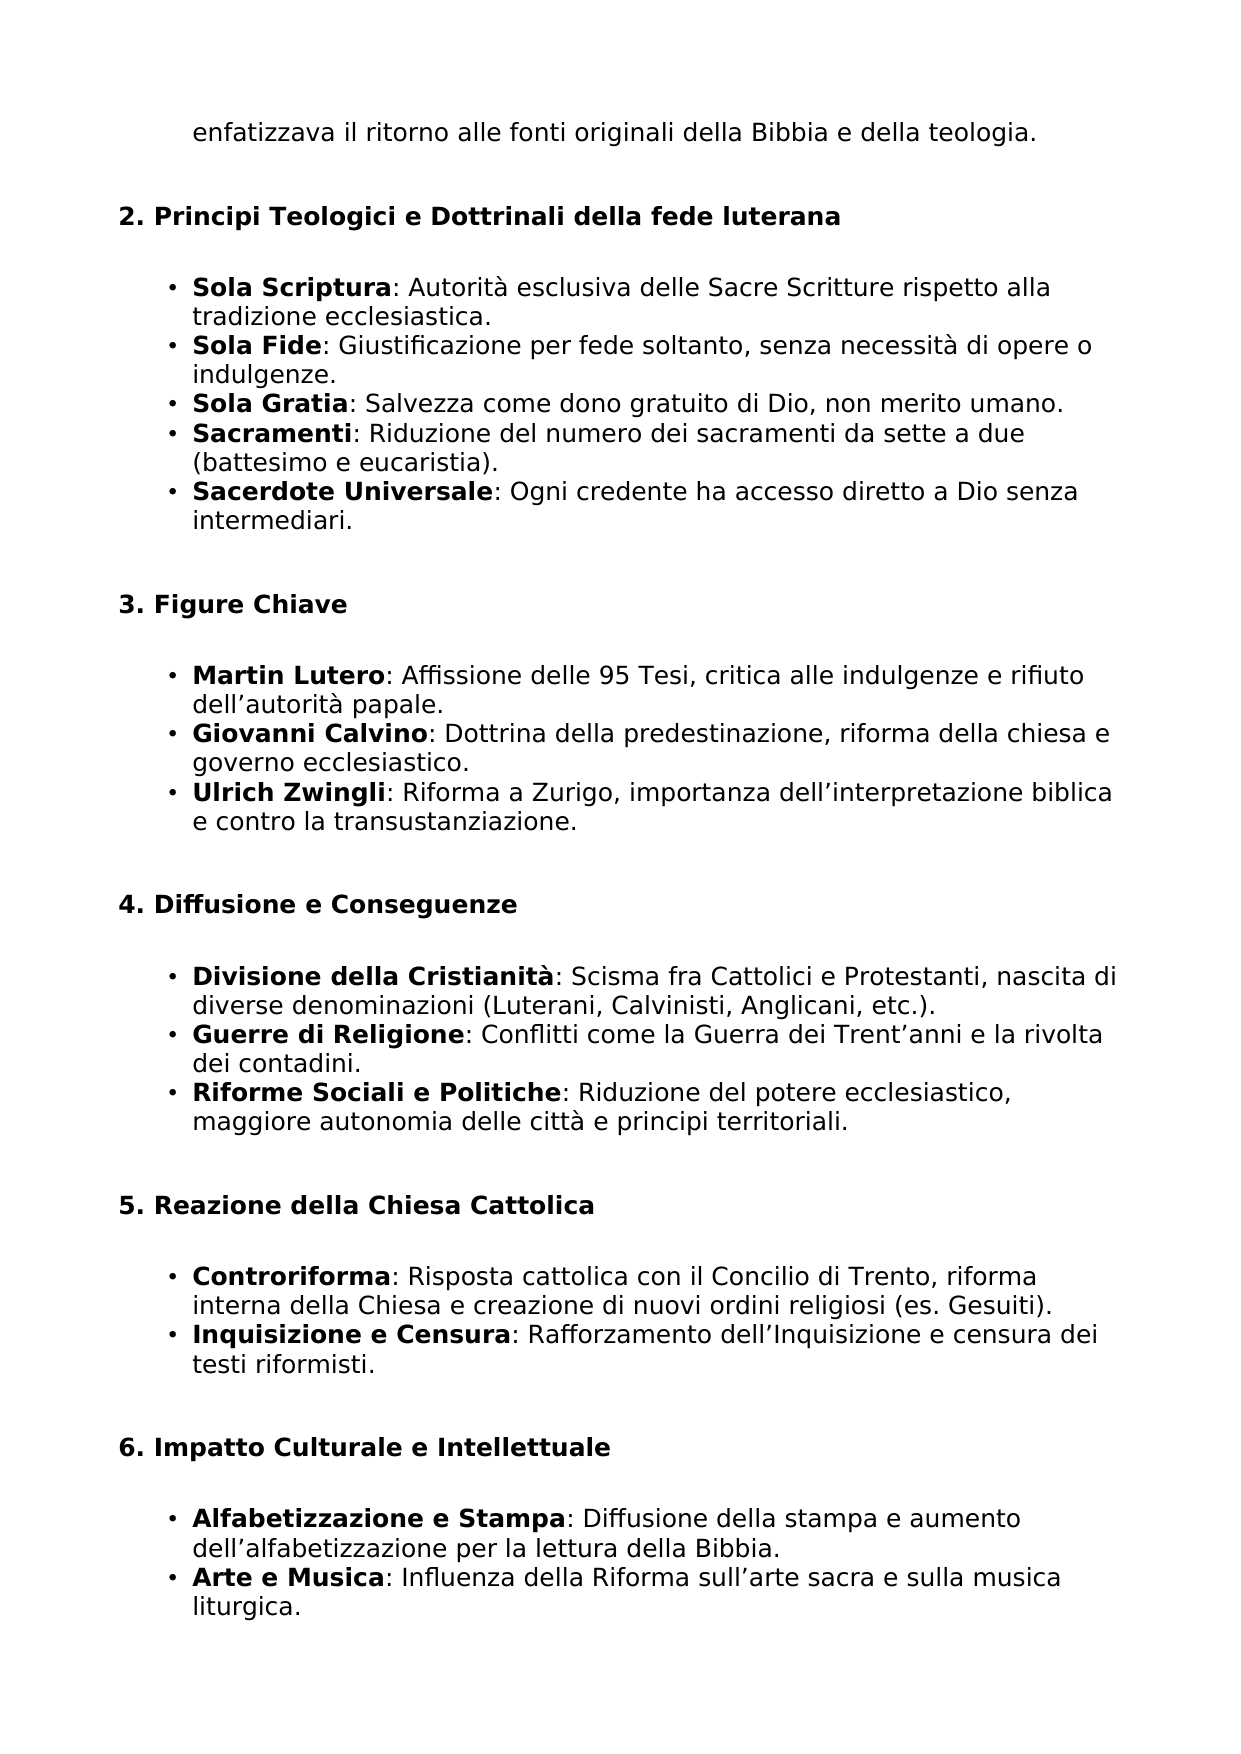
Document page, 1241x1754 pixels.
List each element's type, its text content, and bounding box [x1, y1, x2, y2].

list Ulrich Zwingli: Riforma a Zurigo, importanza dell’interpretazione biblica e contro la transustanziazione. [177, 778, 1122, 836]
subtitle 3. Figure Chiave [118, 590, 1122, 619]
list Sacerdote Universale: Ogni credente ha accesso diretto a Dio senza intermediari. [177, 477, 1122, 535]
list Sola Gratia: Salvezza come dono gratuito di Dio, non merito umano. [177, 389, 1122, 419]
list Riforme Sociali e Politiche: Riduzione del potere ecclesiastico, maggiore autonomia delle città e principi territoriali. [177, 1078, 1122, 1137]
list Arte e Musica: Influenza della Riforma sull’arte sacra e sulla musica liturgica. [177, 1563, 1122, 1621]
list Controriforma: Risposta cattolica con il Concilio di Trento, riforma interna della Chiesa e creazione di nuovi ordini religiosi (es. Gesuiti). [177, 1262, 1122, 1321]
list Inquisizione e Censura: Rafforzamento dell’Inquisizione e censura dei testi riformisti. [177, 1321, 1122, 1379]
subtitle 4. Diffusione e Conseguenze [118, 891, 1122, 920]
list Sola Scriptura: Autorità esclusiva delle Sacre Scritture rispetto alla tradizione ecclesiastica. [177, 273, 1122, 331]
list Giovanni Calvino: Dottrina della predestinazione, riforma della chiesa e governo ecclesiastico. [177, 719, 1122, 778]
subtitle 2. Principi Teologici e Dottrinali della fede luterana [118, 202, 1122, 231]
list Alfabetizzazione e Stampa: Diffusione della stampa e aumento dell’alfabetizzazione per la lettura della Bibbia. [177, 1504, 1122, 1563]
subtitle 5. Reazione della Chiesa Cattolica [118, 1191, 1122, 1220]
list Martin Lutero: Affissione delle 95 Tesi, critica alle indulgenze e rifiuto dell’autorità papale. [177, 661, 1122, 719]
list Divisione della Cristianità: Scisma fra Cattolici e Protestanti, nascita di diverse denominazioni (Luterani, Calvinisti, Anglicani, etc.). [177, 962, 1122, 1020]
list Guerre di Religione: Conflitti come la Guerra dei Trent’anni e la rivolta dei contadini. [177, 1020, 1122, 1078]
list Sacramenti: Riduzione del numero dei sacramenti da sette a due (battesimo e eucaristia). [177, 419, 1122, 477]
subtitle 6. Impatto Culturale e Intellettuale [118, 1433, 1122, 1463]
list enfatizzava il ritorno alle fonti originali della Bibbia e della teologia. [177, 118, 1122, 147]
list Sola Fide: Giustificazione per fede soltanto, senza necessità di opere o indulgenze. [177, 331, 1122, 389]
